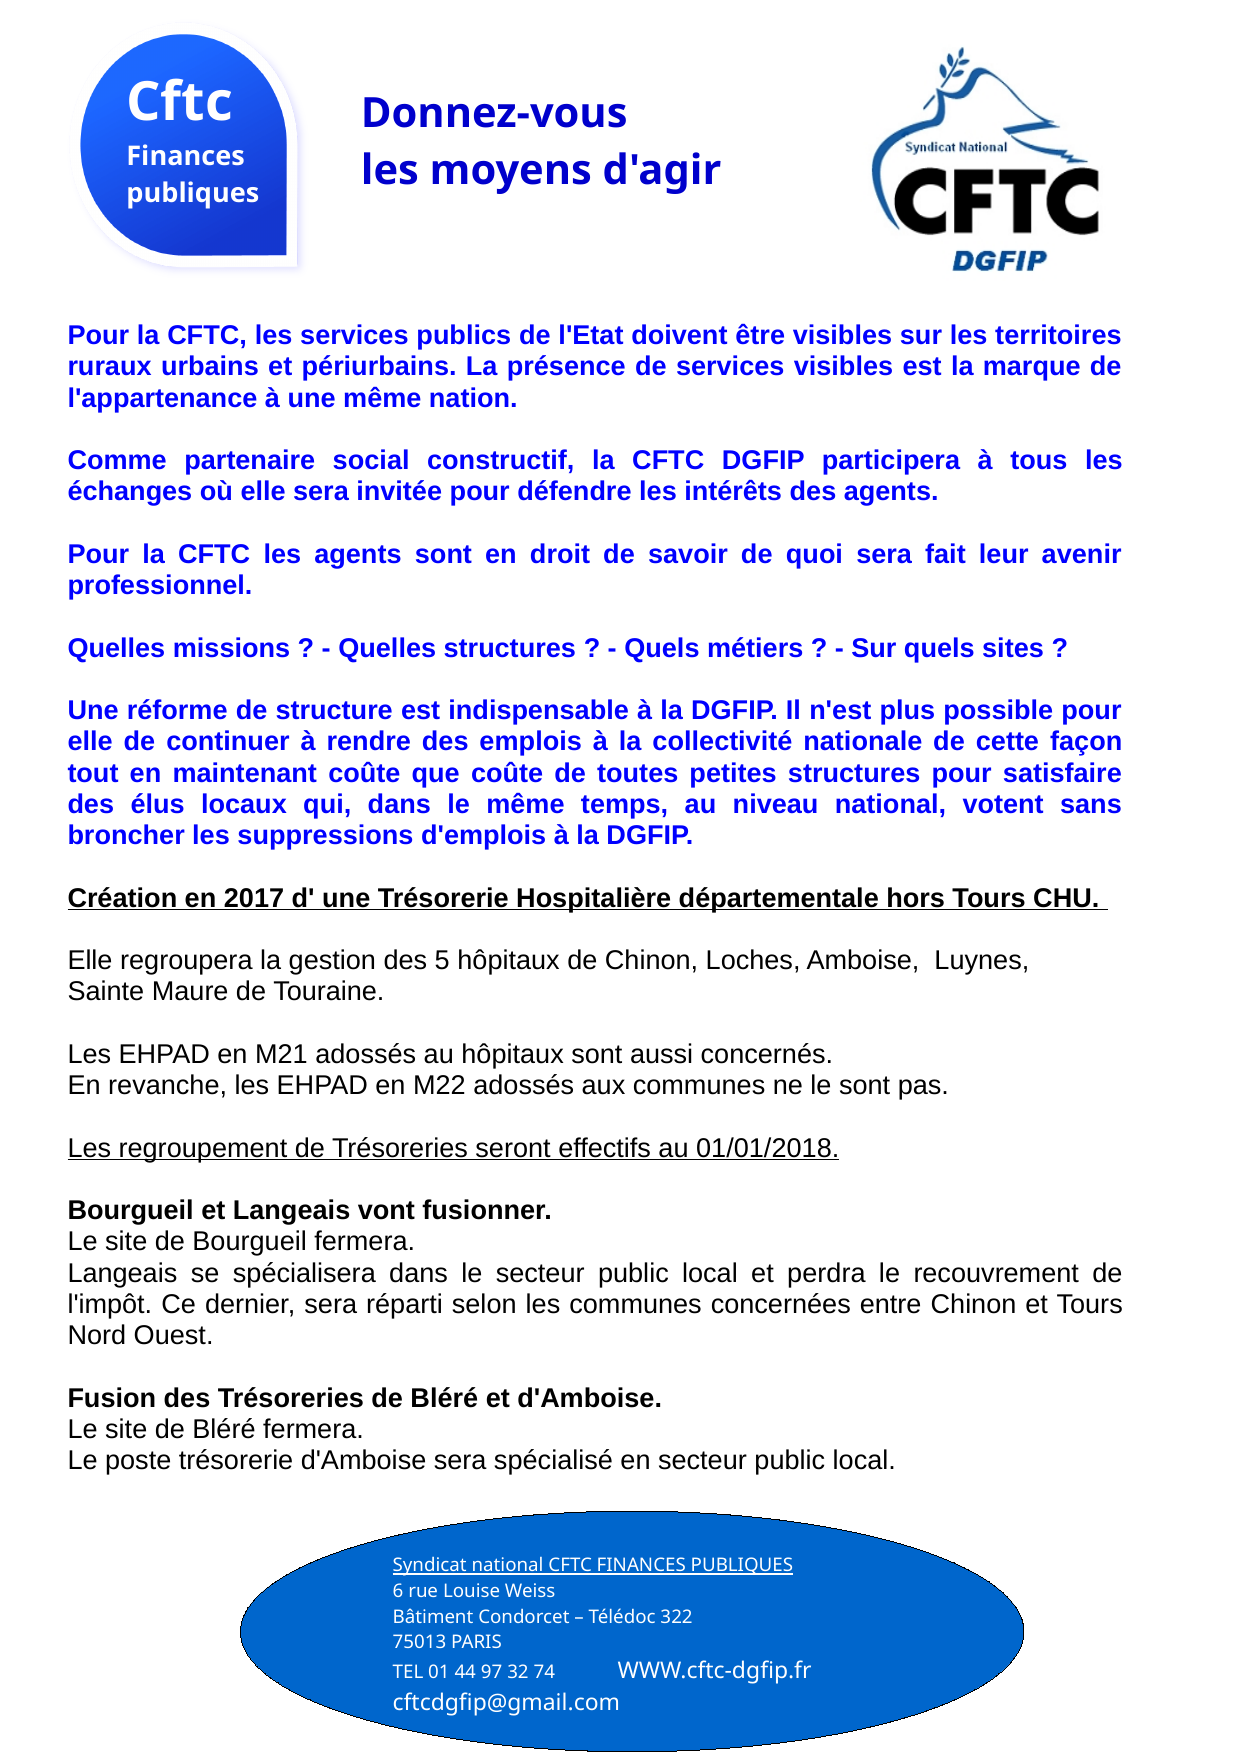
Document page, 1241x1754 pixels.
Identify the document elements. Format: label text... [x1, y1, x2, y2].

text Le site de Bourgueil fermera. [67, 1225, 1123, 1257]
text Comme partenaire social constructif, la CFTC DGFIP participera à tous les échanges où elle sera invitée pour défendre les intérêts des agents. [67, 444, 1123, 507]
text Pour la CFTC, les services publics de l'Etat doivent être visibles sur les territoires ruraux urbains et périurbains. La présence de services visibles est la marque de l'appartenance à une même nation. [67, 316, 1123, 413]
text Elle regroupera la gestion des 5 hôpitaux de Chinon, Loches, Amboise, Luynes, [67, 944, 1123, 975]
text Fusion des Trésoreries de Bléré et d'Amboise. [67, 1382, 1123, 1413]
text Une réforme de structure est indispensable à la DGFIP. Il n'est plus possible pour elle de continuer à rendre des emplois à la collectivité nationale de cette façon tout en maintenant coûte que coûte de toutes petites structures pour satisfaire des élus locaux qui, dans le même temps, au niveau national, votent sans broncher les suppressions d'emplois à la DGFIP. [67, 694, 1123, 850]
text Les regroupement de Trésoreries seront effectifs au 01/01/2018. [67, 1132, 1123, 1163]
text Le site de Bléré fermera. [67, 1413, 1123, 1444]
text Bourgueil et Langeais vont fusionner. [67, 1194, 1123, 1225]
text Création en 2017 d' une Trésorerie Hospitalière départementale hors Tours CHU. [67, 882, 1123, 913]
text Les EHPAD en M21 adossés au hôpitaux sont aussi concernés. [67, 1038, 1123, 1069]
text Langeais se spécialisera dans le secteur public local et perdra le recouvrement de l'impôt. Ce dernier, sera réparti selon les communes concernées entre Chinon et Tours Nord Ouest. [67, 1257, 1123, 1350]
picture [43, 0, 335, 299]
text En revanche, les EHPAD en M22 adossés aux communes ne le sont pas. [67, 1069, 1123, 1100]
text Quelles missions ? - Quelles structures ? - Quels métiers ? - Sur quels sites ? [67, 632, 1123, 663]
text Le poste trésorerie d'Amboise sera spécialisé en secteur public local. [67, 1444, 1123, 1475]
text Pour la CFTC les agents sont en droit de savoir de quoi sera fait leur avenir professionnel. [67, 538, 1123, 600]
text Sainte Maure de Touraine. [67, 975, 1123, 1007]
picture [842, 24, 1113, 319]
